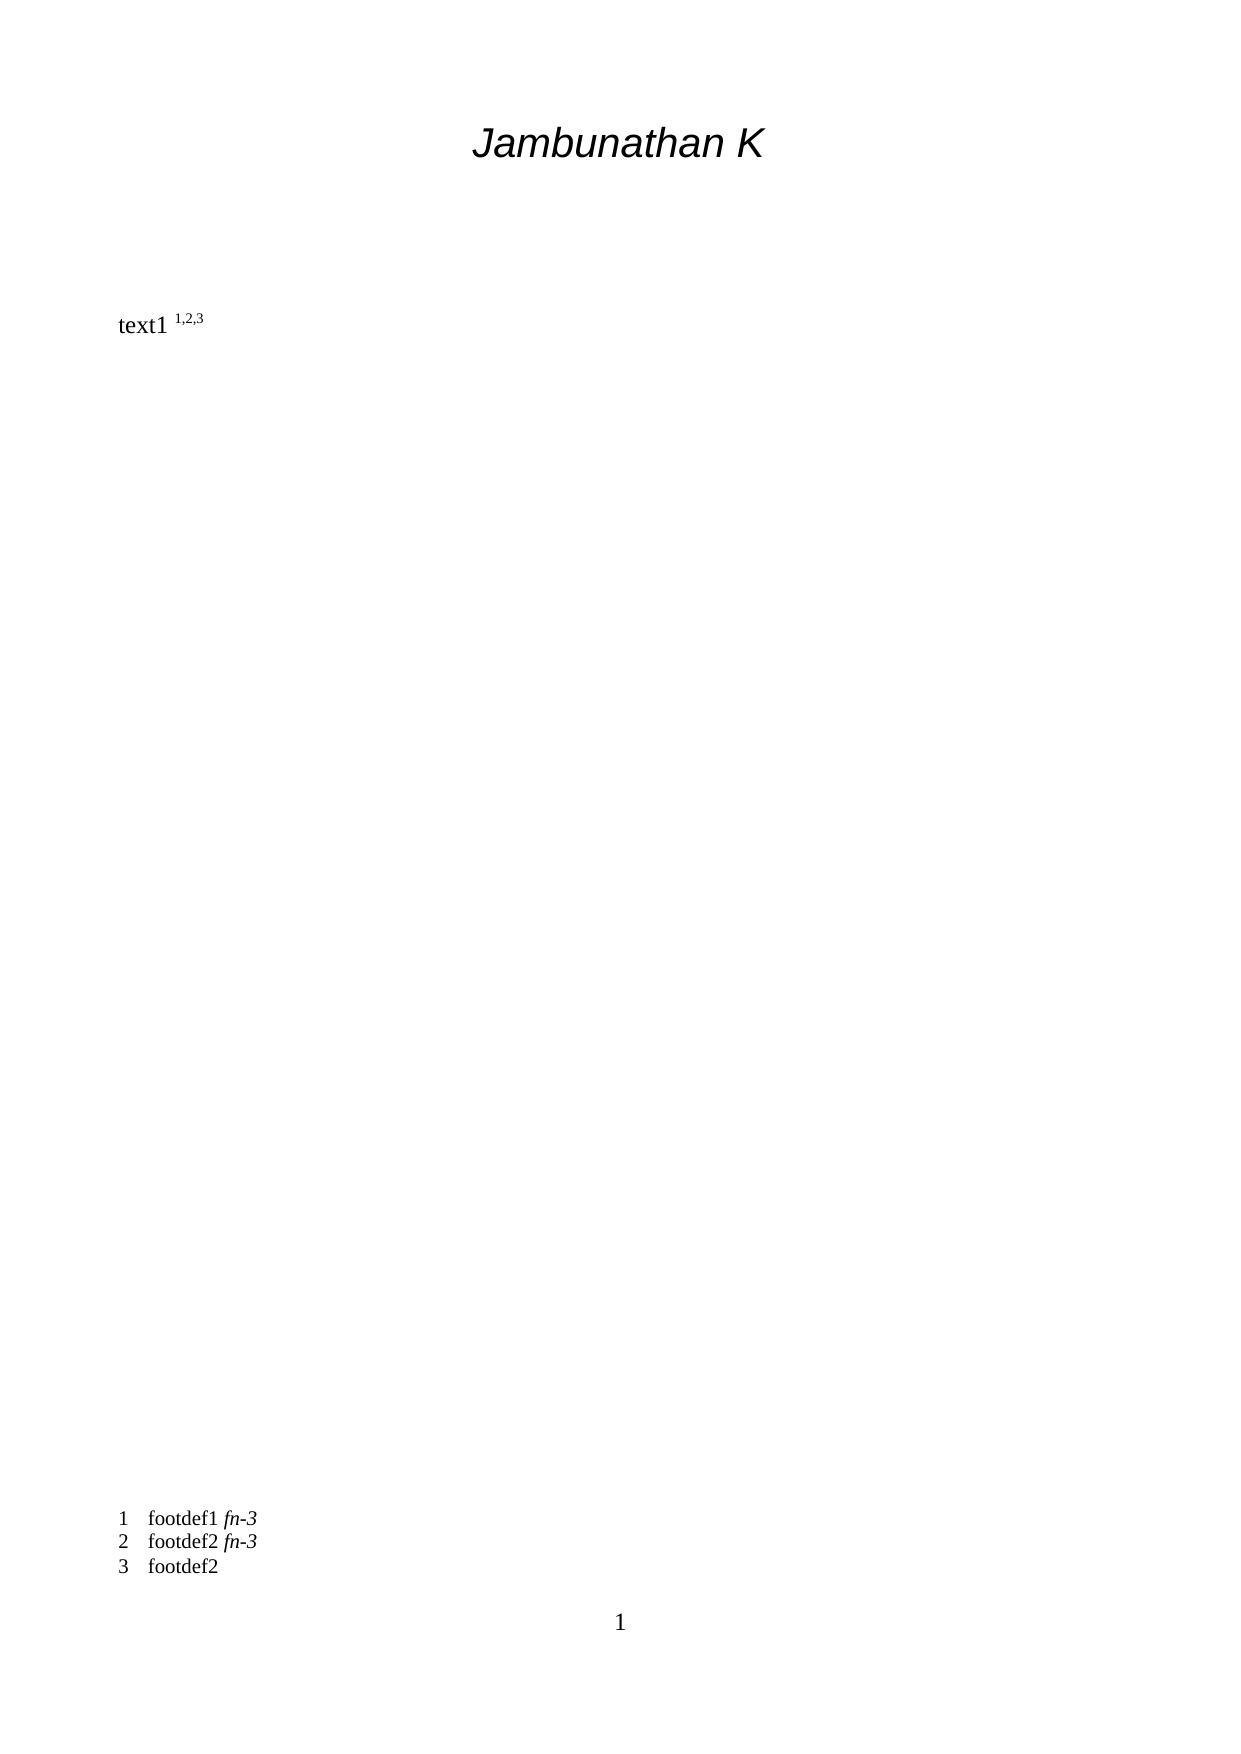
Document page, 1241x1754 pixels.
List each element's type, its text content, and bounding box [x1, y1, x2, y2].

text footdef2 fn-3 [118, 1529, 1122, 1553]
text text1 ,, [118, 310, 1122, 338]
subtitle Jambunathan K [118, 118, 1122, 166]
text footdef2 [118, 1553, 1122, 1578]
text footdef1 fn-3 [118, 1505, 1122, 1529]
